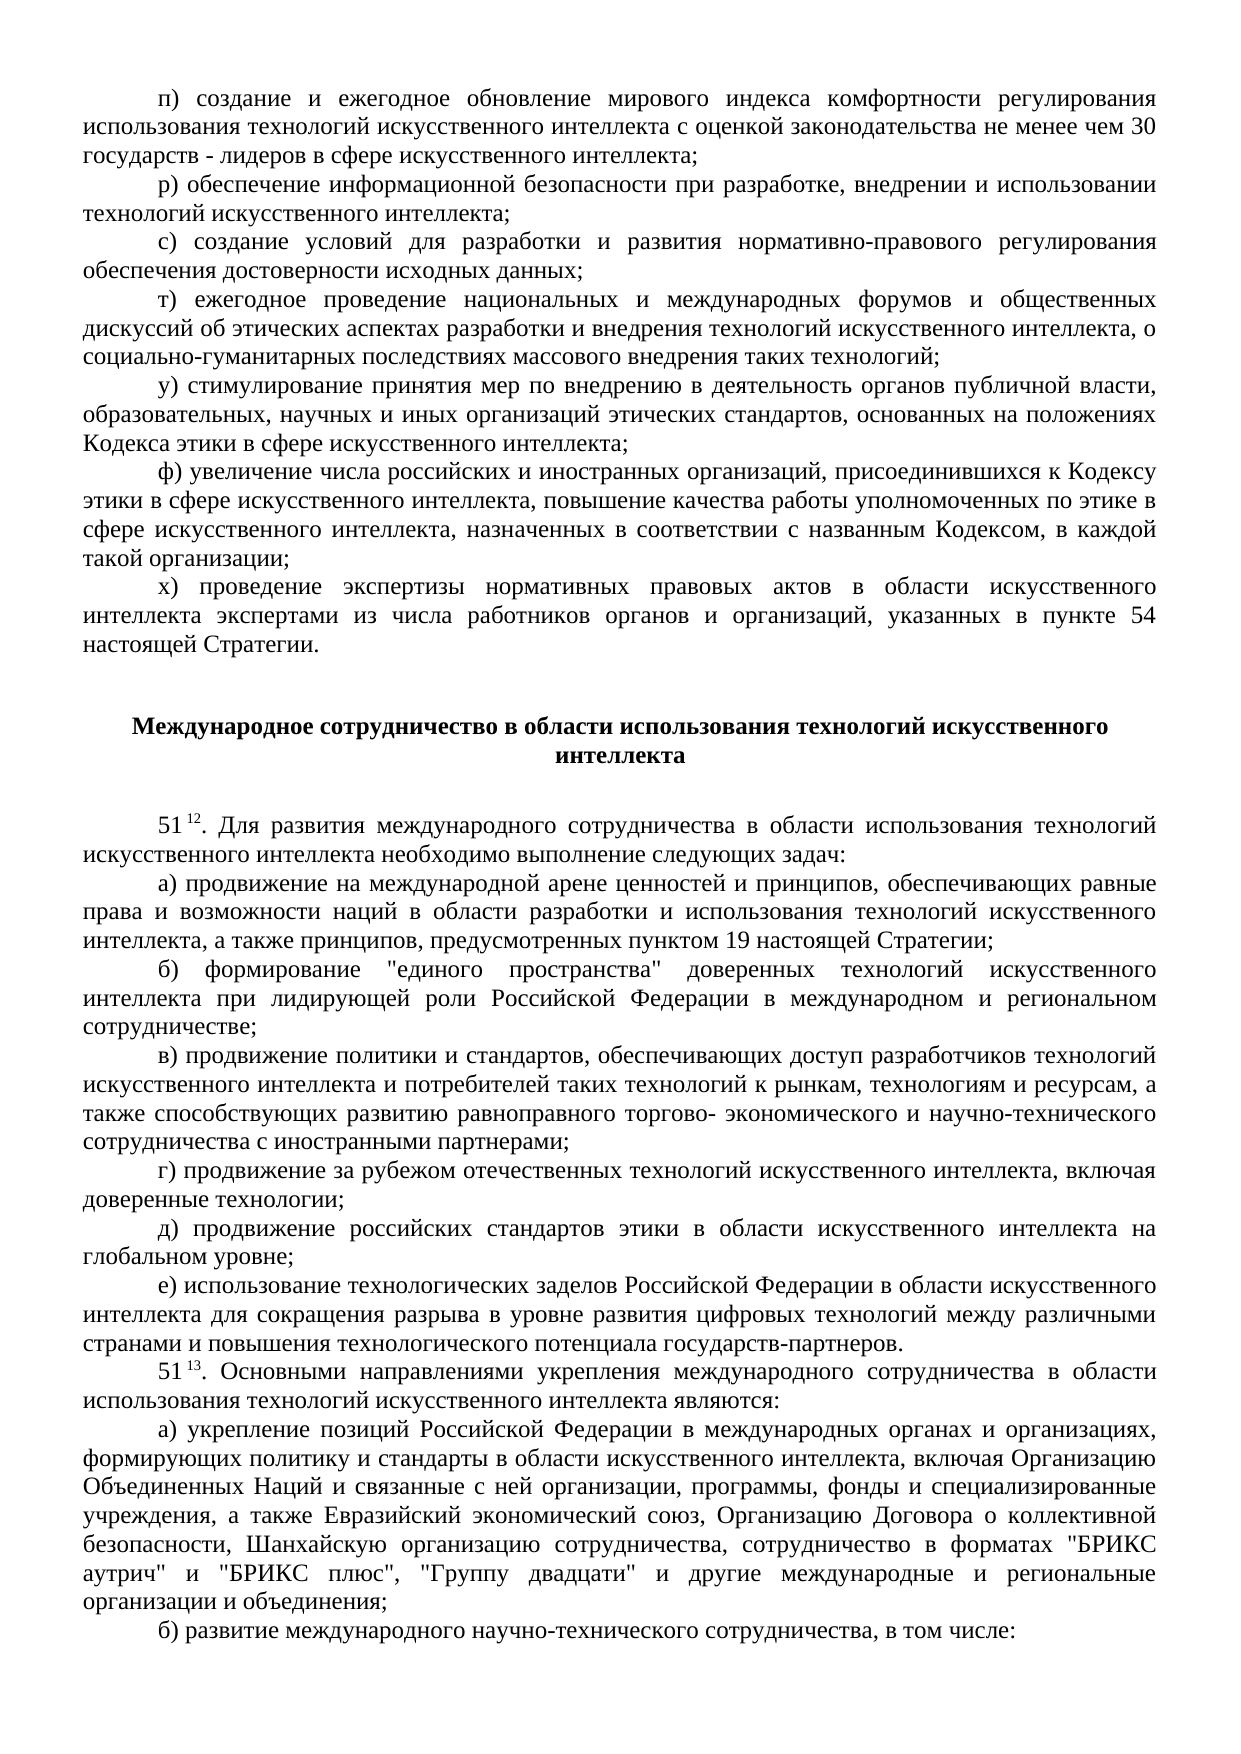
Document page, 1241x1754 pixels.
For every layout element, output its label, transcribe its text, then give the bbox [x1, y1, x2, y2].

text г) продвижение за рубежом отечественных технологий искусственного интеллекта, включая доверенные технологии; [83, 1155, 1157, 1213]
text д) продвижение российских стандартов этики в области искусственного интеллекта на глобальном уровне; [83, 1213, 1157, 1270]
text е) использование технологических заделов Российской Федерации в области искусственного интеллекта для сокращения разрыва в уровне развития цифровых технологий между различными странами и повышения технологического потенциала государств-партнеров. [83, 1270, 1157, 1356]
text 51 13. Основными направлениями укрепления международного сотрудничества в области использования технологий искусственного интеллекта являются: [83, 1356, 1157, 1414]
text 51 12. Для развития международного сотрудничества в области использования технологий искусственного интеллекта необходимо выполнение следующих задач: [83, 810, 1157, 868]
text в) продвижение политики и стандартов, обеспечивающих доступ разработчиков технологий искусственного интеллекта и потребителей таких технологий к рынкам, технологиям и ресурсам, а также способствующих развитию равноправного торгово- экономического и научно-технического сотрудничества с иностранными партнерами; [83, 1040, 1157, 1155]
text ф) увеличение числа российских и иностранных организаций, присоединившихся к Кодексу этики в сфере искусственного интеллекта, повышение качества работы уполномоченных по этике в сфере искусственного интеллекта, назначенных в соответствии с названным Кодексом, в каждой такой организации; [83, 456, 1157, 571]
text т) ежегодное проведение национальных и международных форумов и общественных дискуссий об этических аспектах разработки и внедрения технологий искусственного интеллекта, о социально-гуманитарных последствиях массового внедрения таких технологий; [83, 284, 1157, 370]
text б) развитие международного научно-технического сотрудничества, в том числе: [83, 1615, 1157, 1644]
text а) продвижение на международной арене ценностей и принципов, обеспечивающих равные права и возможности наций в области разработки и использования технологий искусственного интеллекта, а также принципов, предусмотренных пунктом 19 настоящей Стратегии; [83, 868, 1157, 954]
text б) формирование "единого пространства" доверенных технологий искусственного интеллекта при лидирующей роли Российской Федерации в международном и региональном сотрудничестве; [83, 954, 1157, 1040]
subtitle Международное сотрудничество в области использования технологий искусственного интеллекта [83, 711, 1157, 769]
text с) создание условий для разработки и развития нормативно-правового регулирования обеспечения достоверности исходных данных; [83, 226, 1157, 284]
text р) обеспечение информационной безопасности при разработке, внедрении и использовании технологий искусственного интеллекта; [83, 169, 1157, 226]
text п) создание и ежегодное обновление мирового индекса комфортности регулирования использования технологий искусственного интеллекта с оценкой законодательства не менее чем 30 государств - лидеров в сфере искусственного интеллекта; [83, 83, 1157, 169]
text а) укрепление позиций Российской Федерации в международных органах и организациях, формирующих политику и стандарты в области искусственного интеллекта, включая Организацию Объединенных Наций и связанные с ней организации, программы, фонды и специализированные учреждения, а также Евразийский экономический союз, Организацию Договора о коллективной безопасности, Шанхайскую организацию сотрудничества, сотрудничество в форматах "БРИКС аутрич" и "БРИКС плюс", "Группу двадцати" и другие международные и региональные организации и объединения; [83, 1414, 1157, 1615]
text х) проведение экспертизы нормативных правовых актов в области искусственного интеллекта экспертами из числа работников органов и организаций, указанных в пункте 54 настоящей Стратегии. [83, 571, 1157, 658]
text у) стимулирование принятия мер по внедрению в деятельность органов публичной власти, образовательных, научных и иных организаций этических стандартов, основанных на положениях Кодекса этики в сфере искусственного интеллекта; [83, 370, 1157, 456]
